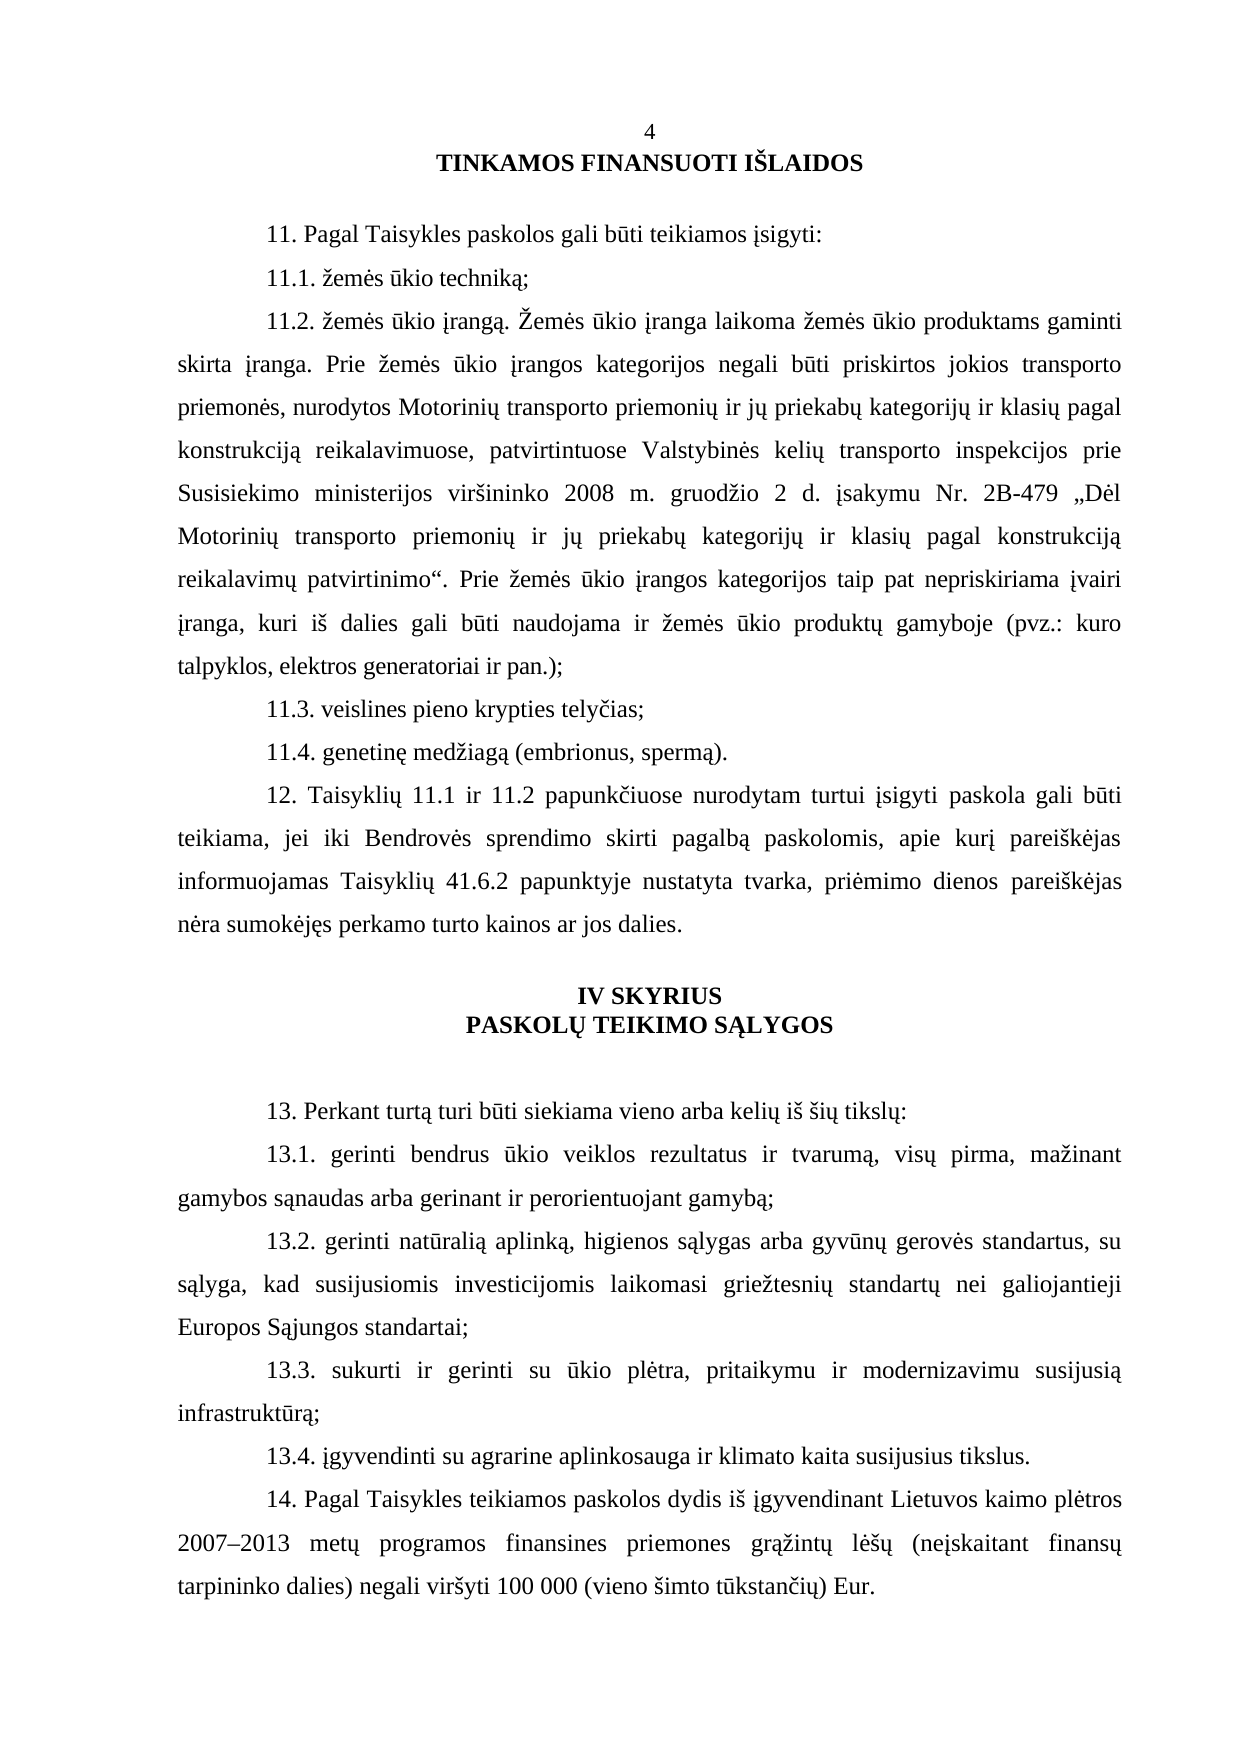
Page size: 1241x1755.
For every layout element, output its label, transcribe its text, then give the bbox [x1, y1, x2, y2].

text 13. Perkant turtą turi būti siekiama vieno arba kelių iš šių tikslų: [177, 1096, 1122, 1125]
text 11.3. veislines pieno krypties telyčias; [177, 694, 1122, 723]
text IV SKYRIUS [177, 981, 1122, 1010]
text 13.3. sukurti ir gerinti su ūkio plėtra, pritaikymu ir modernizavimu susijusią infrastruktūrą; [177, 1355, 1122, 1427]
text 12. Taisyklių 11.1 ir 11.2 papunkčiuose nurodytam turtui įsigyti paskola gali būti teikiama, jei iki Bendrovės sprendimo skirti pagalbą paskolomis, apie kurį pareiškėjas informuojamas Taisyklių 41.6.2 papunktyje nustatyta tvarka, priėmimo dienos pareiškėjas nėra sumokėjęs perkamo turto kainos ar jos dalies. [177, 780, 1122, 938]
text 11.4. genetinę medžiagą (embrionus, spermą). [177, 737, 1122, 766]
text 13.1. gerinti bendrus ūkio veiklos rezultatus ir tvarumą, visų pirma, mažinant gamybos sąnaudas arba gerinant ir perorientuojant gamybą; [177, 1139, 1122, 1211]
text 13.4. įgyvendinti su agrarine aplinkosauga ir klimato kaita susijusius tikslus. [177, 1441, 1122, 1470]
text 11. Pagal Taisykles paskolos gali būti teikiamos įsigyti: [177, 219, 1122, 248]
text 13.2. gerinti natūralią aplinką, higienos sąlygas arba gyvūnų gerovės standartus, su sąlyga, kad susijusiomis investicijomis laikomasi griežtesnių standartų nei galiojantieji Europos Sąjungos standartai; [177, 1226, 1122, 1341]
text 11.1. žemės ūkio techniką; [177, 263, 1122, 291]
text 14. Pagal Taisykles teikiamos paskolos dydis iš įgyvendinant Lietuvos kaimo plėtros 2007–2013 metų programos finansines priemones grąžintų lėšų (neįskaitant finansų tarpininko dalies) negali viršyti 100 000 (vieno šimto tūkstančių) Eur. [177, 1484, 1122, 1599]
text TINKAMOS FINANSUOTI IŠLAIDOS [177, 148, 1122, 176]
text 11.2. žemės ūkio įrangą. Žemės ūkio įranga laikoma žemės ūkio produktams gaminti skirta įranga. Prie žemės ūkio įrangos kategorijos negali būti priskirtos jokios transporto priemonės, nurodytos Motorinių transporto priemonių ir jų priekabų kategorijų ir klasių pagal konstrukciją reikalavimuose, patvirtintuose Valstybinės kelių transporto inspekcijos prie Susisiekimo ministerijos viršininko 2008 m. gruodžio 2 d. įsakymu Nr. 2B-479 „Dėl Motorinių transporto priemonių ir jų priekabų kategorijų ir klasių pagal konstrukciją reikalavimų patvirtinimo“. Prie žemės ūkio įrangos kategorijos taip pat nepriskiriama įvairi įranga, kuri iš dalies gali būti naudojama ir žemės ūkio produktų gamyboje (pvz.: kuro talpyklos, elektros generatoriai ir pan.); [177, 306, 1122, 679]
text PASKOLŲ TEIKIMO SĄLYGOS [177, 1010, 1122, 1039]
